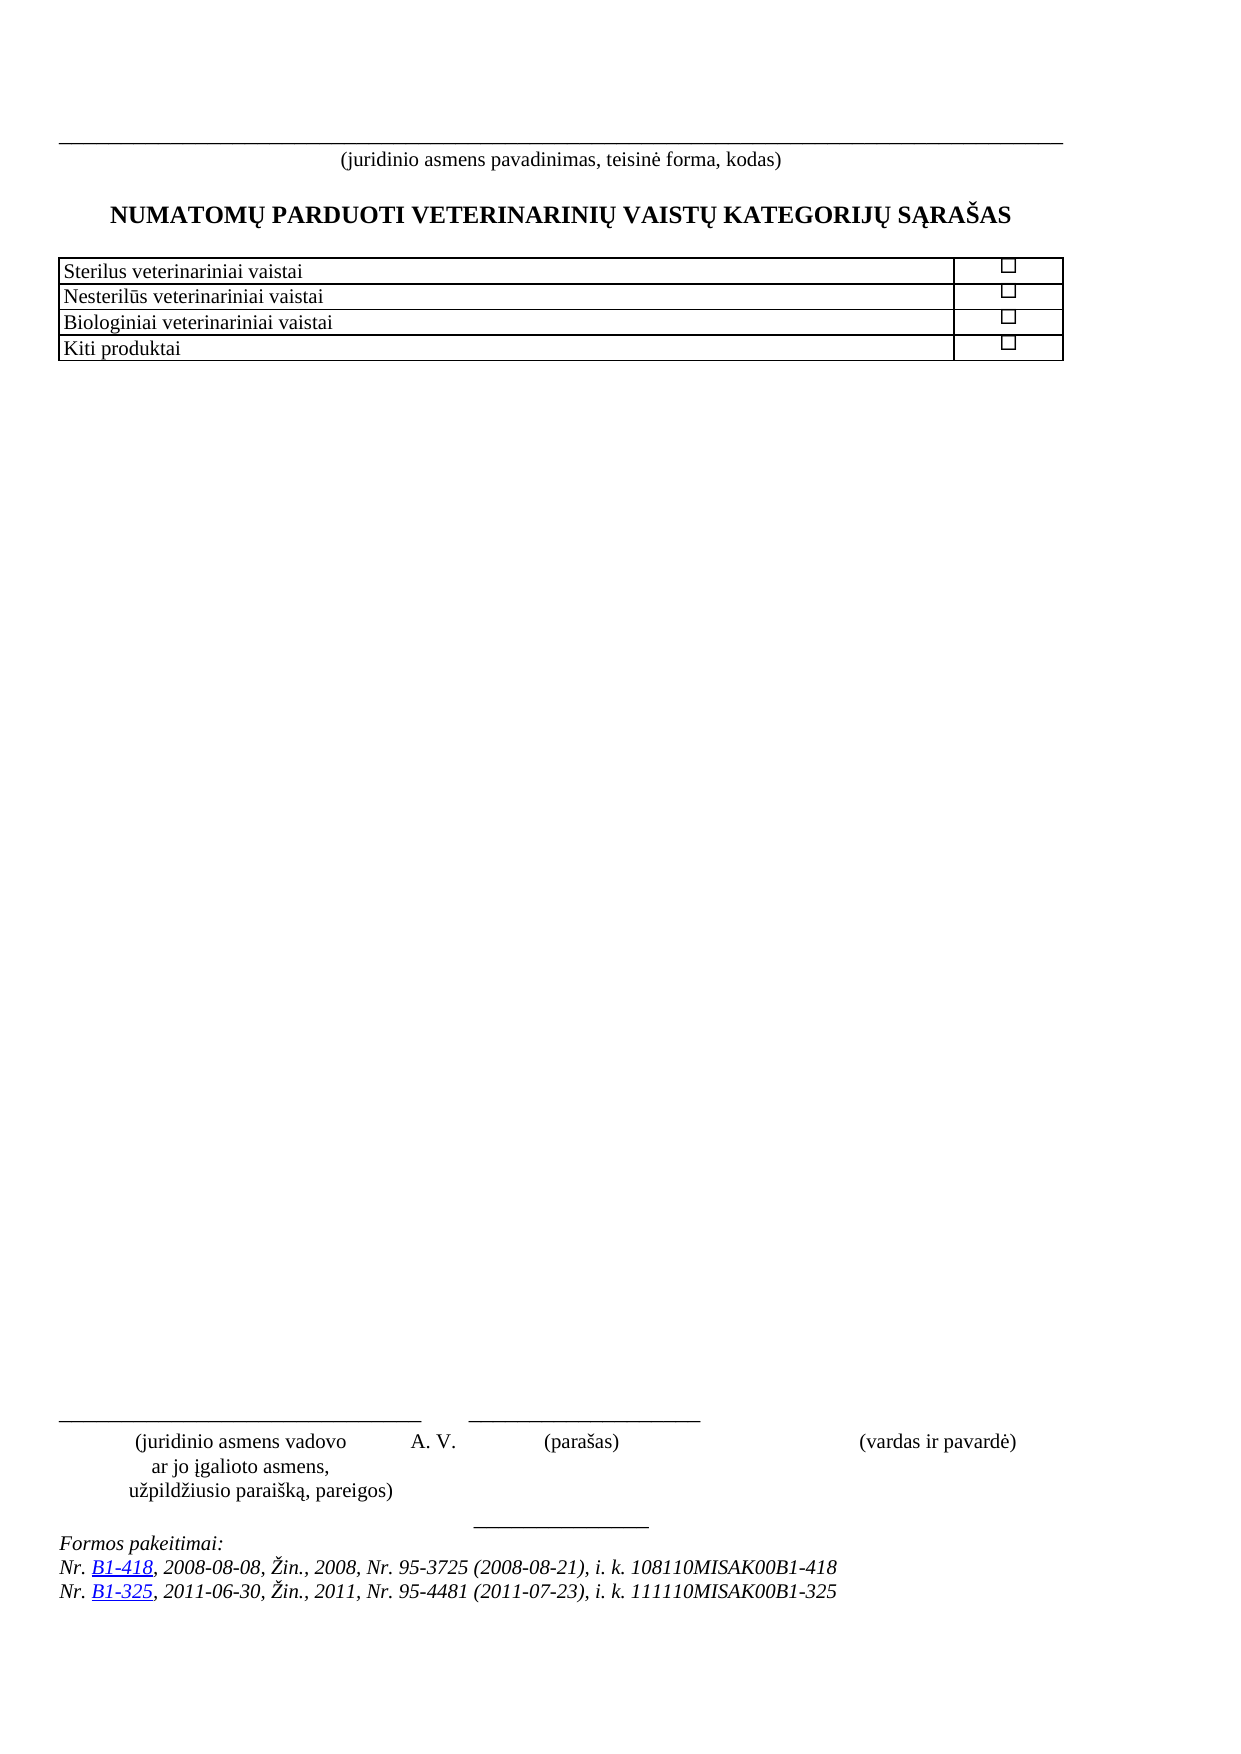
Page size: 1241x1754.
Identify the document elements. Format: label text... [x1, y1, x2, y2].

text ______________ [59, 1502, 1063, 1531]
table_cell  [955, 285, 1062, 308]
table_cell  [955, 310, 1062, 334]
text ar jo įgalioto asmens, [59, 1454, 1063, 1478]
table_header Sterilus veterinariniai vaistai [60, 259, 953, 283]
text (juridinio asmens vadovo A. V. (parašas) (vardas ir pavardė) [59, 1425, 1063, 1454]
text (juridinio asmens pavadinimas, teisinė forma, kodas) [59, 147, 1063, 171]
text Nr. B1-325, 2011-06-30, Žin., 2011, Nr. 95-4481 (2011-07-23), i. k. 111110MISAK00B1-325 [59, 1579, 1063, 1603]
text užpildžiusio paraišką, pareigos) [59, 1478, 1063, 1502]
table_header  [955, 259, 1062, 283]
table_cell Nesterilūs veterinariniai vaistai [60, 285, 953, 308]
text Formos pakeitimai: [59, 1531, 1063, 1555]
table_cell Biologiniai veterinariniai vaistai [60, 310, 953, 334]
table_cell  [955, 336, 1062, 360]
table_cell Kiti produktai [60, 336, 953, 360]
text NUMATOMŲ PARDUOTI VETERINARINIŲ VAISTŲ KATEGORIJŲ SĄRAŠAS [59, 200, 1063, 228]
text Nr. B1-418, 2008-08-08, Žin., 2008, Nr. 95-3725 (2008-08-21), i. k. 108110MISAK00B1-418 [59, 1555, 1063, 1579]
